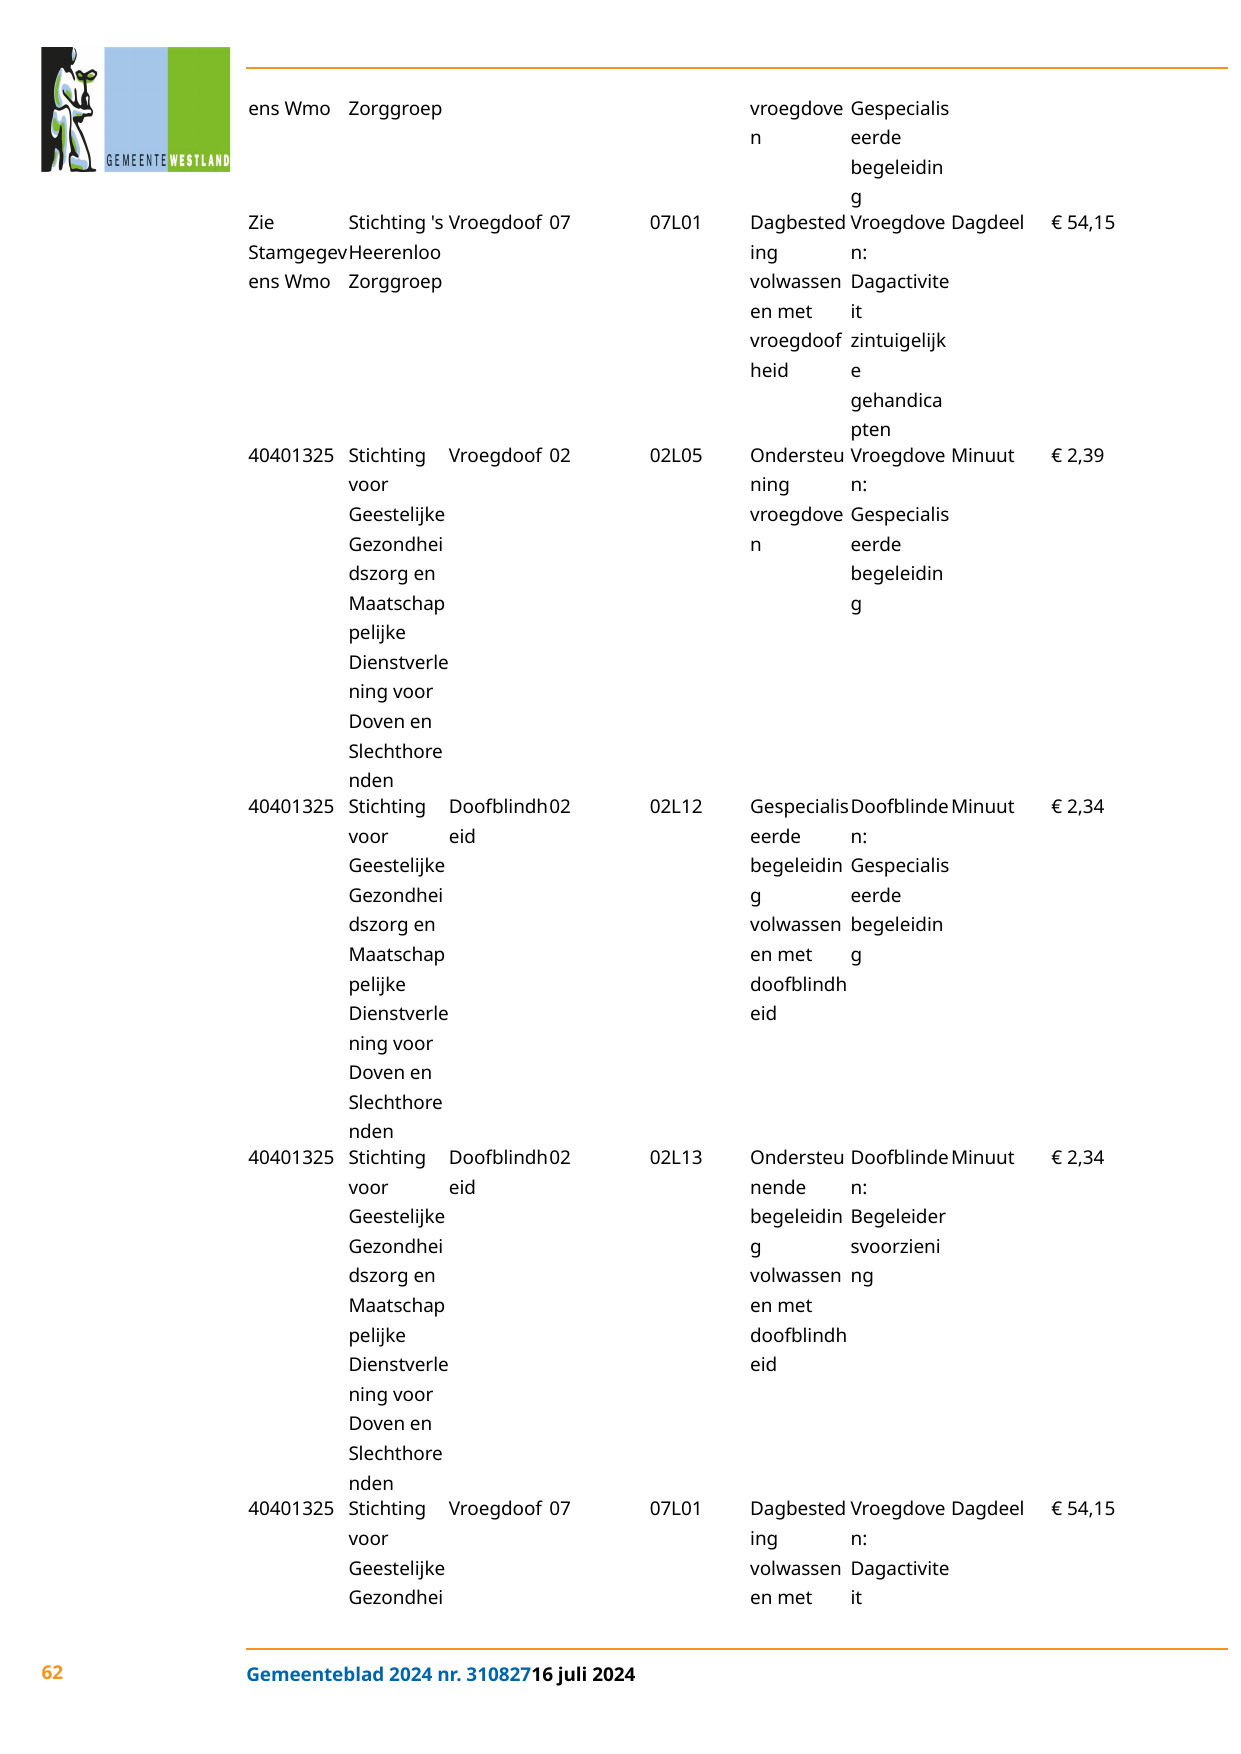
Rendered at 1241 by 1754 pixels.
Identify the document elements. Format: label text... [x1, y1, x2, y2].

table_cell Doofblinden: Begeleidersvoorziening [850, 1144, 951, 1496]
table_cell 07L01 [650, 209, 750, 442]
table_cell 40401325 [248, 1496, 348, 1610]
table_cell 02L05 [650, 442, 750, 793]
table_cell Ondersteunende begeleiding volwassenen met doofblindheid [750, 1144, 850, 1496]
table_cell 40401325 [248, 442, 348, 793]
table_cell € 2,34 [1051, 793, 1152, 1144]
table_cell [549, 95, 649, 209]
table_cell ens Wmo [248, 95, 348, 209]
table_cell Zorggroep [348, 95, 449, 209]
table_cell 02L13 [650, 1144, 750, 1496]
table_cell Dagbesteding volwassenen met vroegdoofheid [750, 209, 850, 442]
table_cell Dagbesteding volwassenen met [750, 1496, 850, 1610]
table_cell Stichting voor Geestelijke Gezondheidszorg en Maatschappelijke Dienstverlening voor Doven en Slechthorenden [348, 1144, 449, 1496]
table_cell 40401325 [248, 793, 348, 1144]
table_cell Vroegdoven: Gespecialiseerde begeleiding [850, 442, 951, 793]
table_cell Gespecialiseerde begeleiding [850, 95, 951, 209]
table_cell Zie Stamgegevens Wmo [248, 209, 348, 442]
table_cell Dagdeel [951, 1496, 1051, 1610]
table_cell [951, 95, 1051, 209]
table_cell Minuut [951, 793, 1051, 1144]
table_cell Vroegdoven: Dagactiviteit zintuigelijke gehandicapten [850, 209, 951, 442]
table_cell Vroegdoof [449, 442, 549, 793]
table_cell Gespecialiseerde begeleiding volwassenen met doofblindheid [750, 793, 850, 1144]
table_cell Doofblindheid [449, 793, 549, 1144]
table_cell Doofblinden: Gespecialiseerde begeleiding [850, 793, 951, 1144]
table_cell Stichting 's Heerenloo Zorggroep [348, 209, 449, 442]
table_cell vroegdoven [750, 95, 850, 209]
table_cell [1051, 95, 1152, 209]
table_cell 07 [549, 1496, 649, 1610]
table_cell Stichting voor Geestelijke Gezondheidszorg en Maatschappelijke Dienstverlening voor Doven en Slechthorenden [348, 442, 449, 793]
table_cell Vroegdoof [449, 1496, 549, 1610]
table_cell € 54,15 [1051, 1496, 1152, 1610]
table_cell Vroegdoven: Dagactiviteit [850, 1496, 951, 1610]
table_cell 40401325 [248, 1144, 348, 1496]
table_cell 02 [549, 442, 649, 793]
picture [41, 47, 231, 172]
table_cell 07 [549, 209, 649, 442]
table_cell Dagdeel [951, 209, 1051, 442]
table_cell 02 [549, 793, 649, 1144]
table_cell Stichting voor Geestelijke Gezondheidszorg en Maatschappelijke Dienstverlening voor Doven en Slechthorenden [348, 793, 449, 1144]
table_cell 02L12 [650, 793, 750, 1144]
table_cell Vroegdoof [449, 209, 549, 442]
table_cell Minuut [951, 442, 1051, 793]
table_cell Stichting voor Geestelijke Gezondhei [348, 1496, 449, 1610]
table_cell € 2,34 [1051, 1144, 1152, 1496]
table_cell 02 [549, 1144, 649, 1496]
table_cell [650, 95, 750, 209]
table_cell € 2,39 [1051, 442, 1152, 793]
table_cell € 54,15 [1051, 209, 1152, 442]
table_cell Doofblindheid [449, 1144, 549, 1496]
table_cell 07L01 [650, 1496, 750, 1610]
table_cell [449, 95, 549, 209]
table_cell Ondersteuning vroegdoven [750, 442, 850, 793]
table_cell Minuut [951, 1144, 1051, 1496]
